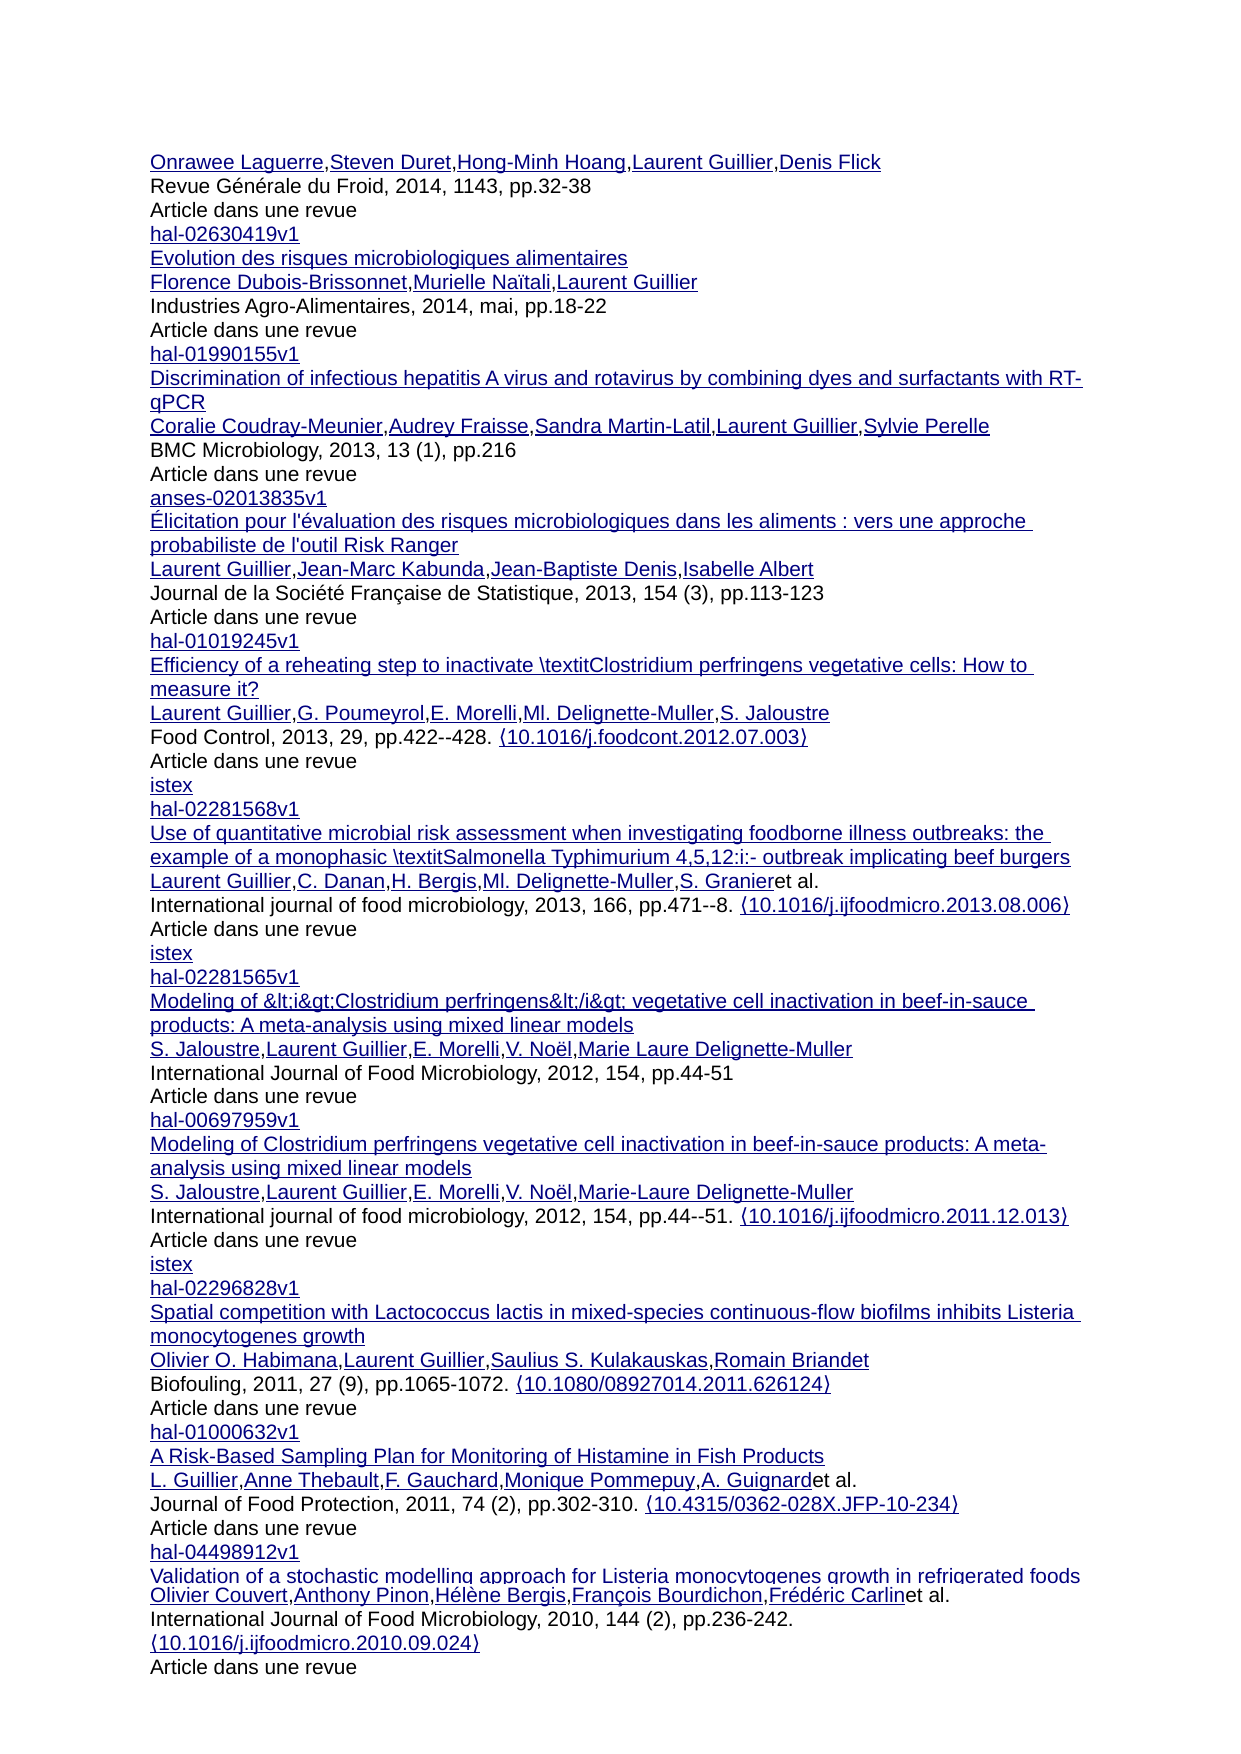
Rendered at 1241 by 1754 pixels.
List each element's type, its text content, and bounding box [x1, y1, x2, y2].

table_cell Efficiency of a reheating step to inactivate \textitClostridium perfringens vegetative cells: How to measure it? Laurent Guillier,G. Poumeyrol,E. Morelli,Ml. Delignette-Muller,S. Jaloustre Food Control, 2013, 29, pp.422--428. ⟨10.1016/j.foodcont.2012.07.003⟩ Article dans une revue istex hal-02281568v1 [150, 653, 1090, 821]
table_cell Modeling of Clostridium perfringens vegetative cell inactivation in beef-in-sauce products: A meta-analysis using mixed linear models S. Jaloustre,Laurent Guillier,E. Morelli,V. Noël,Marie-Laure Delignette-Muller International journal of food microbiology, 2012, 154, pp.44--51. ⟨10.1016/j.ijfoodmicro.2011.12.013⟩ Article dans une revue istex hal-02296828v1 [150, 1132, 1090, 1300]
table_cell Élicitation pour l'évaluation des risques microbiologiques dans les aliments : vers une approche probabiliste de l'outil Risk Ranger Laurent Guillier,Jean-Marc Kabunda,Jean-Baptiste Denis,Isabelle Albert Journal de la Société Française de Statistique, 2013, 154 (3), pp.113-123 Article dans une revue hal-01019245v1 [150, 509, 1090, 653]
table_cell Spatial competition with Lactococcus lactis in mixed-species continuous-flow biofilms inhibits Listeria monocytogenes growth Olivier O. Habimana,Laurent Guillier,Saulius S. Kulakauskas,Romain Briandet Biofouling, 2011, 27 (9), pp.1065-1072. ⟨10.1080/08927014.2011.626124⟩ Article dans une revue hal-01000632v1 [150, 1300, 1090, 1444]
table_cell Use of quantitative microbial risk assessment when investigating foodborne illness outbreaks: the example of a monophasic \textitSalmonella Typhimurium 4,5,12:i:- outbreak implicating beef burgers Laurent Guillier,C. Danan,H. Bergis,Ml. Delignette-Muller,S. Granieret al. International journal of food microbiology, 2013, 166, pp.471--8. ⟨10.1016/j.ijfoodmicro.2013.08.006⟩ Article dans une revue istex hal-02281565v1 [150, 821, 1090, 988]
table_cell Discrimination of infectious hepatitis A virus and rotavirus by combining dyes and surfactants with RT-qPCR Coralie Coudray-Meunier,Audrey Fraisse,Sandra Martin-Latil,Laurent Guillier,Sylvie Perelle BMC Microbiology, 2013, 13 (1), pp.216 Article dans une revue anses-02013835v1 [150, 366, 1090, 509]
table_cell A Risk-Based Sampling Plan for Monitoring of Histamine in Fish Products L. Guillier,Anne Thebault,F. Gauchard,Monique Pommepuy,A. Guignardet al. Journal of Food Protection, 2011, 74 (2), pp.302-310. ⟨10.4315/0362-028X.JFP-10-234⟩ Article dans une revue hal-04498912v1 [150, 1444, 1090, 1563]
table_cell Onrawee Laguerre,Steven Duret,Hong-Minh Hoang,Laurent Guillier,Denis Flick Revue Générale du Froid, 2014, 1143, pp.32-38 Article dans une revue hal-02630419v1 [150, 150, 1090, 246]
table_cell Evolution des risques microbiologiques alimentaires Florence Dubois-Brissonnet,Murielle Naïtali,Laurent Guillier Industries Agro-Alimentaires, 2014, mai, pp.18-22 Article dans une revue hal-01990155v1 [150, 246, 1090, 366]
table_cell Modeling of &lt;i&gt;Clostridium perfringens&lt;/i&gt; vegetative cell inactivation in beef-in-sauce products: A meta-analysis using mixed linear models S. Jaloustre,Laurent Guillier,E. Morelli,V. Noël,Marie Laure Delignette-Muller International Journal of Food Microbiology, 2012, 154, pp.44-51 Article dans une revue hal-00697959v1 [150, 989, 1090, 1132]
table_cell Validation of a stochastic modelling approach for Listeria monocytogenes growth in refrigerated foods Olivier Couvert,Anthony Pinon,Hélène Bergis,François Bourdichon,Frédéric Carlinet al. International Journal of Food Microbiology, 2010, 144 (2), pp.236-242. ⟨10.1016/j.ijfoodmicro.2010.09.024⟩ Article dans une revue [150, 1564, 1090, 1679]
